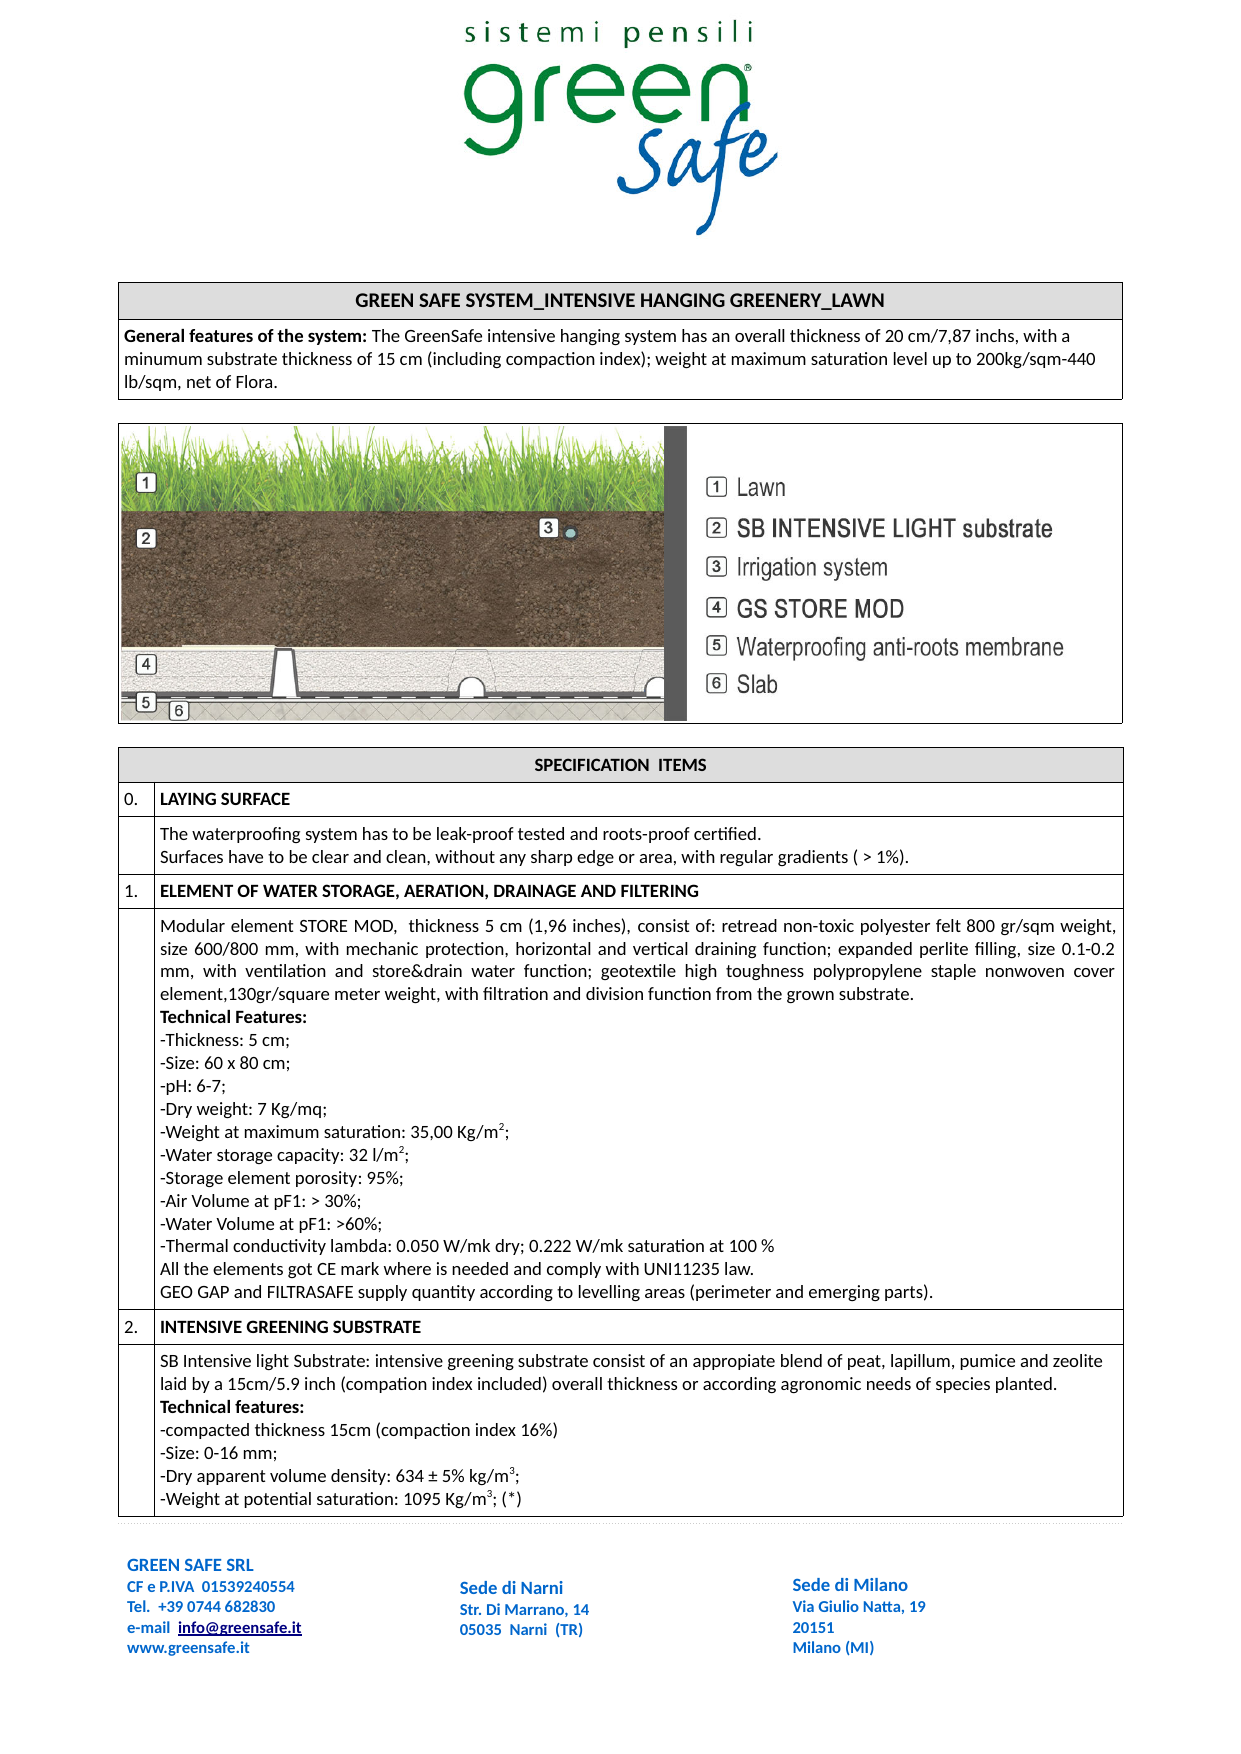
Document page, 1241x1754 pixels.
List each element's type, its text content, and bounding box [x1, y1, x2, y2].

table_cell SB Intensive light Substrate: intensive greening substrate consist of an appropiate blend of peat, lapillum, pumice and zeolite laid by a 15cm/5.9 inch (compation index included) overall thickness or according agronomic needs of species planted. Technical features: -compacted thickness 15cm (compaction index 16%) -Size: 0-16 mm; -Dry apparent volume density: 634 ± 5% kg/m3; -Weight at potential saturation: 1095 Kg/m3; (*) [155, 1345, 1123, 1516]
table_cell LAYING SURFACE [155, 783, 1123, 816]
table_cell Modular element STORE MOD, thickness 5 cm (1,96 inches), consist of: retread non-toxic polyester felt 800 gr/sqm weight, size 600/800 mm, with mechanic protection, horizontal and vertical draining function; expanded perlite filling, size 0.1-0.2 mm, with ventilation and store&drain water function; geotextile high toughness polypropylene staple nonwoven cover element,130gr/square meter weight, with filtration and division function from the grown substrate. Technical Features: -Thickness: 5 cm; -Size: 60 x 80 cm; -pH: 6-7; -Dry weight: 7 Kg/mq; -Weight at maximum saturation: 35,00 Kg/m2; -Water storage capacity: 32 l/m2; -Storage element porosity: 95%; -Air Volume at pF1: > 30%; -Water Volume at pF1: >60%; -Thermal conductivity lambda: 0.050 W/mk dry; 0.222 W/mk saturation at 100 % All the elements got CE mark where is needed and comply with UNI11235 law. GEO GAP and FILTRASAFE supply quantity according to levelling areas (perimeter and emerging parts). [155, 909, 1123, 1309]
table_header GREEN SAFE SYSTEM_INTENSIVE HANGING GREENERY_LAWN [119, 283, 1122, 319]
table_cell 2. [119, 1310, 154, 1344]
table_cell ELEMENT OF WATER STORAGE, AERATION, DRAINAGE AND FILTERING [155, 875, 1123, 908]
table_cell General features of the system: The GreenSafe intensive hanging system has an overall thickness of 20 cm/7,87 inchs, with a minumum substrate thickness of 15 cm (including compaction index); weight at maximum saturation level up to 200kg/sqm-440 lb/sqm, net of Flora. [119, 320, 1122, 399]
table_cell 0. [119, 783, 154, 816]
table_header SPECIFICATION ITEMS [119, 748, 1123, 782]
table_cell The waterproofing system has to be leak-proof tested and roots-proof certified. Surfaces have to be clear and clean, without any sharp edge or area, with regular gradients ( > 1%). [155, 817, 1123, 873]
table_cell INTENSIVE GREENING SUBSTRATE [155, 1310, 1123, 1344]
table_cell [119, 1345, 154, 1516]
table_cell 1. [119, 875, 154, 908]
table_cell [119, 909, 154, 1309]
table_cell [119, 817, 154, 873]
picture [457, 13, 783, 240]
picture [121, 426, 1119, 721]
